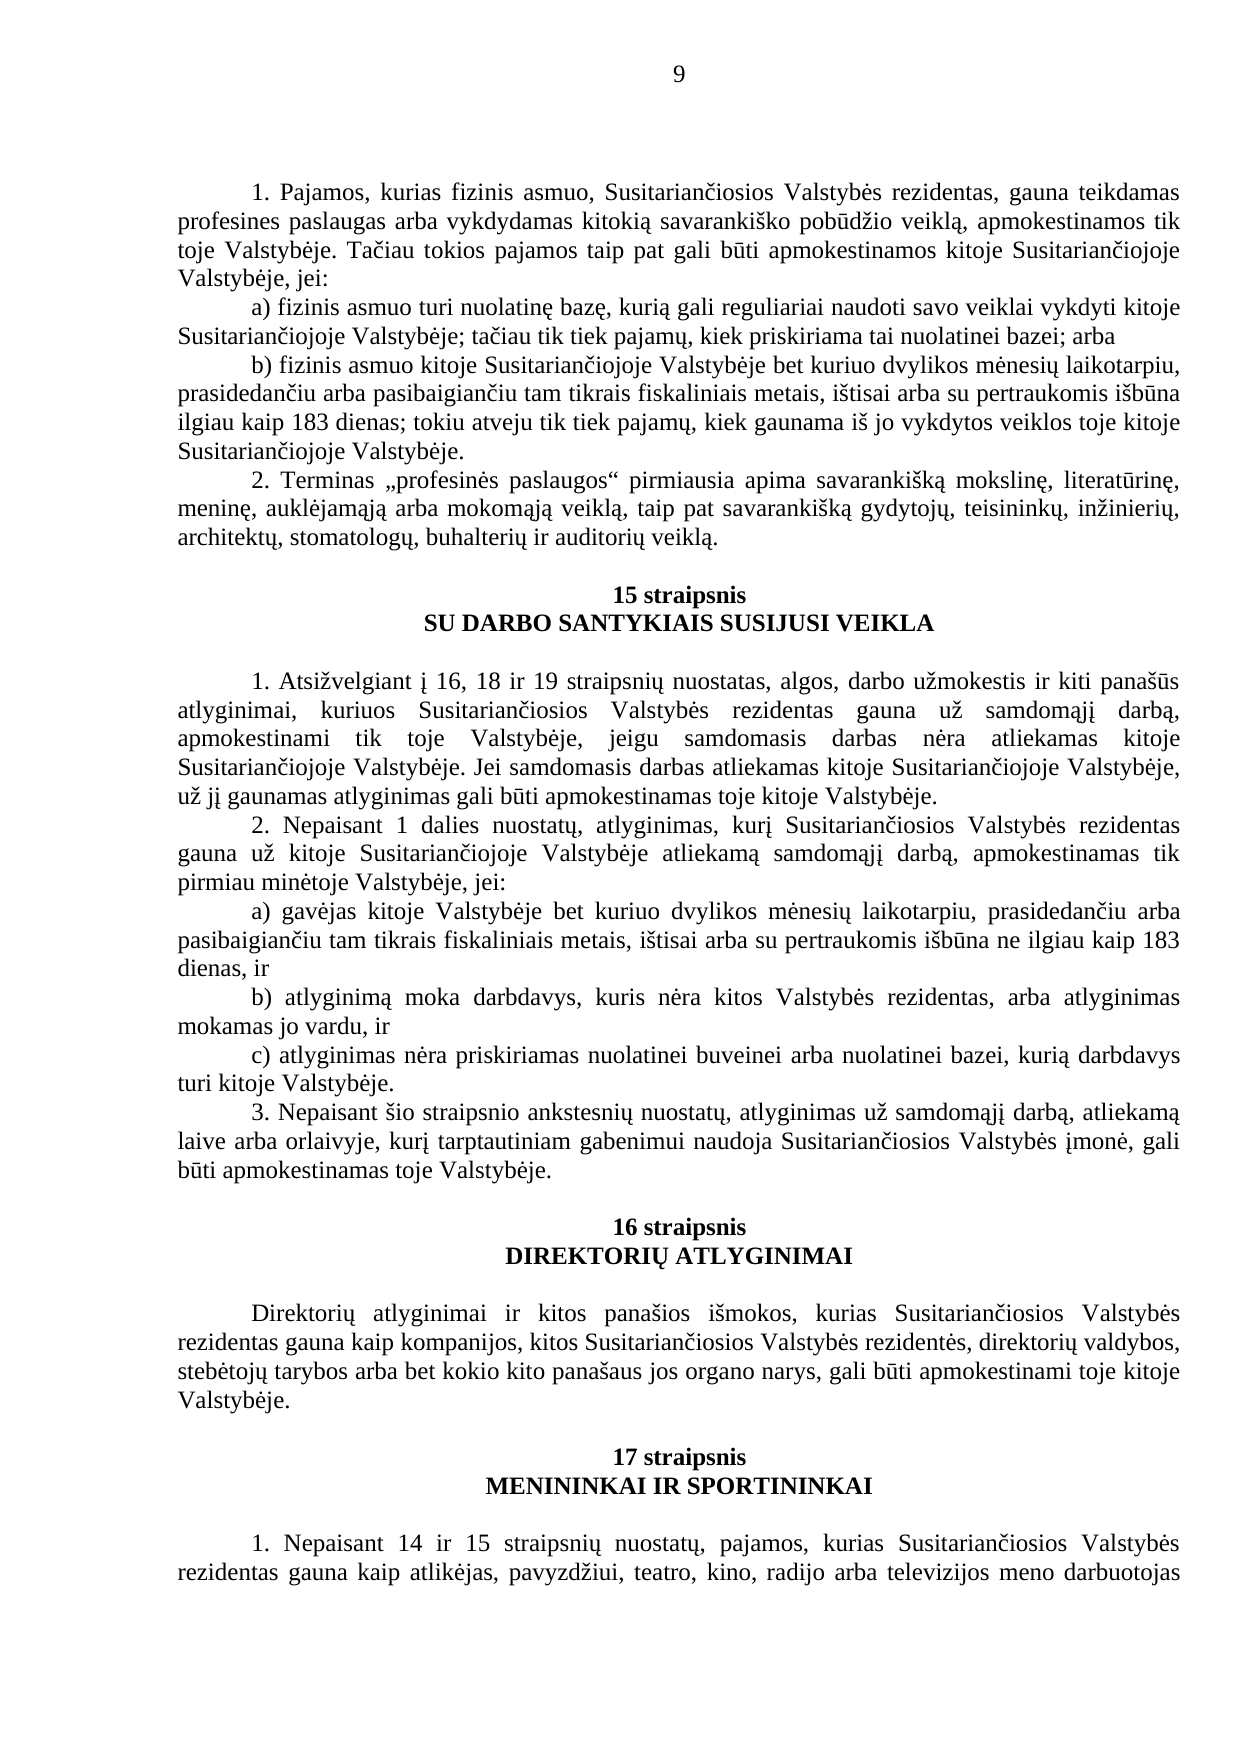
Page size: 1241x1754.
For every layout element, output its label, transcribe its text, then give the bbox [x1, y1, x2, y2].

text b) fizinis asmuo kitoje Susitariančiojoje Valstybėje bet kuriuo dvylikos mėnesių laikotarpiu, prasidedančiu arba pasibaigiančiu tam tikrais fiskaliniais metais, ištisai arba su pertraukomis išbūna ilgiau kaip 183 dienas; tokiu atveju tik tiek pajamų, kiek gaunama iš jo vykdytos veiklos toje kitoje Susitariančiojoje Valstybėje. [177, 350, 1181, 465]
text a) gavėjas kitoje Valstybėje bet kuriuo dvylikos mėnesių laikotarpiu, prasidedančiu arba pasibaigiančiu tam tikrais fiskaliniais metais, ištisai arba su pertraukomis išbūna ne ilgiau kaip 183 dienas, ir [177, 896, 1181, 982]
text b) atlyginimą moka darbdavys, kuris nėra kitos Valstybės rezidentas, arba atlyginimas mokamas jo vardu, ir [177, 982, 1181, 1040]
text 2. Terminas „profesinės paslaugos“ pirmiausia apima savarankišką mokslinę, literatūrinę, meninę, auklėjamąją arba mokomąją veiklą, taip pat savarankišką gydytojų, teisininkų, inžinierių, architektų, stomatologų, buhalterių ir auditorių veiklą. [177, 465, 1181, 551]
text 3. Nepaisant šio straipsnio ankstesnių nuostatų, atlyginimas už samdomąjį darbą, atliekamą laive arba orlaivyje, kurį tarptautiniam gabenimui naudoja Susitariančiosios Valstybės įmonė, gali būti apmokestinamas toje Valstybėje. [177, 1097, 1181, 1183]
text 2. Nepaisant 1 dalies nuostatų, atlyginimas, kurį Susitariančiosios Valstybės rezidentas gauna už kitoje Susitariančiojoje Valstybėje atliekamą samdomąjį darbą, apmokestinamas tik pirmiau minėtoje Valstybėje, jei: [177, 810, 1181, 896]
text DIREKTORIŲ ATLYGINIMAI [177, 1241, 1181, 1270]
text 1. Nepaisant 14 ir 15 straipsnių nuostatų, pajamos, kurias Susitariančiosios Valstybės rezidentas gauna kaip atlikėjas, pavyzdžiui, teatro, kino, radijo arba televizijos meno darbuotojas [177, 1528, 1181, 1586]
text MENININKAI IR SPORTININKAI [177, 1471, 1181, 1500]
text c) atlyginimas nėra priskiriamas nuolatinei buveinei arba nuolatinei bazei, kurią darbdavys turi kitoje Valstybėje. [177, 1040, 1181, 1097]
text 15 straipsnis [177, 580, 1181, 608]
text 1. Pajamos, kurias fizinis asmuo, Susitariančiosios Valstybės rezidentas, gauna teikdamas profesines paslaugas arba vykdydamas kitokią savarankiško pobūdžio veiklą, apmokestinamos tik toje Valstybėje. Tačiau tokios pajamos taip pat gali būti apmokestinamos kitoje Susitariančiojoje Valstybėje, jei: [177, 177, 1181, 292]
text a) fizinis asmuo turi nuolatinę bazę, kurią gali reguliariai naudoti savo veiklai vykdyti kitoje Susitariančiojoje Valstybėje; tačiau tik tiek pajamų, kiek priskiriama tai nuolatinei bazei; arba [177, 292, 1181, 350]
text 1. Atsižvelgiant į 16, 18 ir 19 straipsnių nuostatas, algos, darbo užmokestis ir kiti panašūs atlyginimai, kuriuos Susitariančiosios Valstybės rezidentas gauna už samdomąjį darbą, apmokestinami tik toje Valstybėje, jeigu samdomasis darbas nėra atliekamas kitoje Susitariančiojoje Valstybėje. Jei samdomasis darbas atliekamas kitoje Susitariančiojoje Valstybėje, už jį gaunamas atlyginimas gali būti apmokestinamas toje kitoje Valstybėje. [177, 666, 1181, 810]
text SU DARBO SANTYKIAIS SUSIJUSI VEIKLA [177, 608, 1181, 637]
text 17 straipsnis [177, 1442, 1181, 1471]
text 16 straipsnis [177, 1212, 1181, 1241]
text Direktorių atlyginimai ir kitos panašios išmokos, kurias Susitariančiosios Valstybės rezidentas gauna kaip kompanijos, kitos Susitariančiosios Valstybės rezidentės, direktorių valdybos, stebėtojų tarybos arba bet kokio kito panašaus jos organo narys, gali būti apmokestinami toje kitoje Valstybėje. [177, 1298, 1181, 1413]
